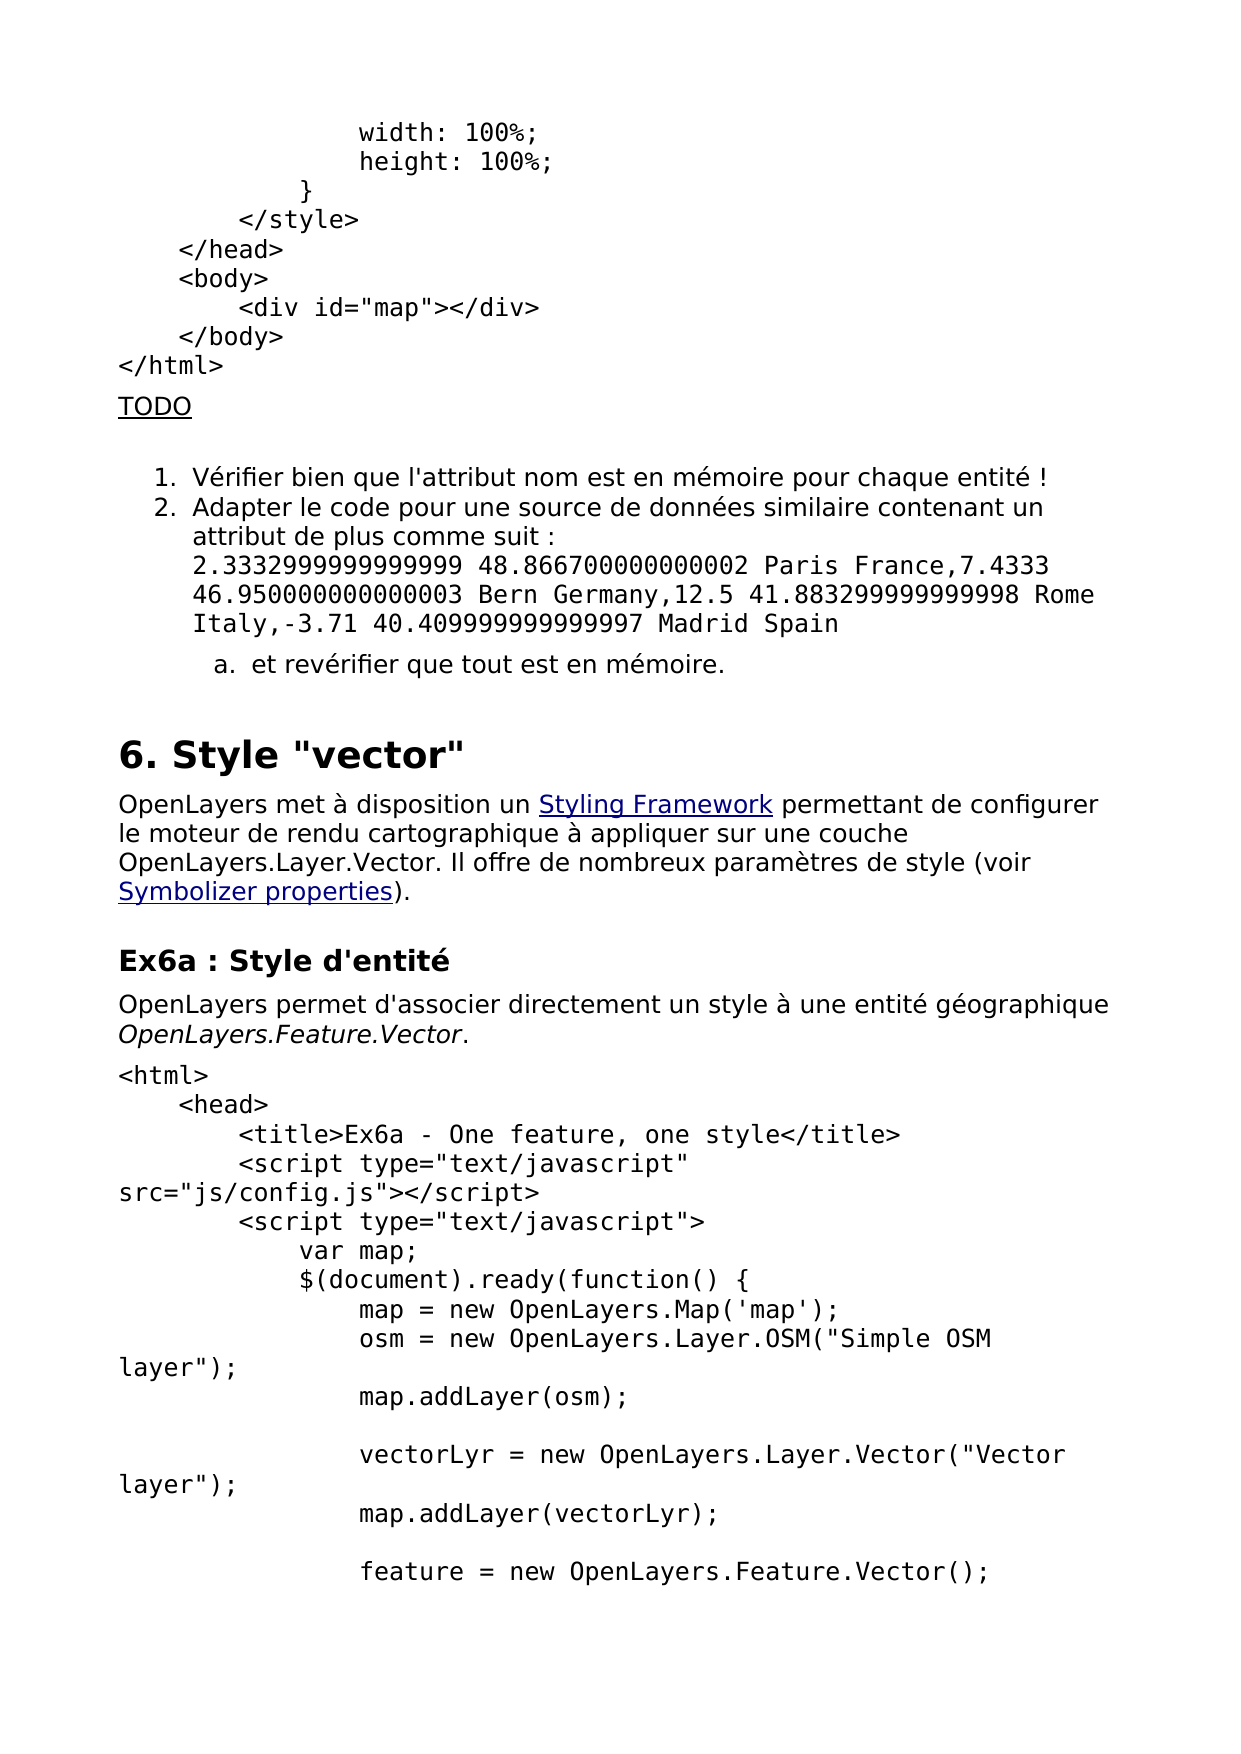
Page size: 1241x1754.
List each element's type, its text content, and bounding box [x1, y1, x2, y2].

subtitle 6. Style "vector" [118, 734, 1122, 778]
subtitle Ex6a : Style d'entité [118, 944, 1122, 978]
list Vérifier bien que l'attribut nom est en mémoire pour chaque entité ! [177, 463, 1122, 493]
list et revérifier que tout est en mémoire. [236, 650, 1122, 679]
list Adapter le code pour une source de données similaire contenant un attribut de plus comme suit : [177, 493, 1122, 551]
list 2.3332999999999999 48.866700000000002 Paris France,7.4333 46.950000000000003 Bern Germany,12.5 41.883299999999998 Rome Italy,-3.71 40.409999999999997 Madrid Spain [177, 551, 1122, 638]
text TODO [118, 392, 1122, 422]
text OpenLayers met à disposition un Styling Framework permettant de configurer le moteur de rendu cartographique à appliquer sur une couche OpenLayers.Layer.Vector. Il offre de nombreux paramètres de style (voir Symbolizer properties). [118, 790, 1122, 907]
text OpenLayers permet d'associer directement un style à une entité géographique OpenLayers.Feature.Vector. [118, 991, 1122, 1049]
text <html> <head> <title>Ex6a - One feature, one style</title> <script type="text/javascript" src="js/config.js"></script> <script type="text/javascript"> var map; $(document).ready(function() { map = new OpenLayers.Map('map'); osm = new OpenLayers.Layer.OSM("Simple OSM layer"); map.addLayer(osm); vectorLyr = new OpenLayers.Layer.Vector("Vector layer"); map.addLayer(vectorLyr); feature = new OpenLayers.Feature.Vector(); [118, 1062, 1122, 1616]
text width: 100%; height: 100%; } </style> </head> <body> <div id="map"></div> </body> </html> [118, 118, 1122, 381]
